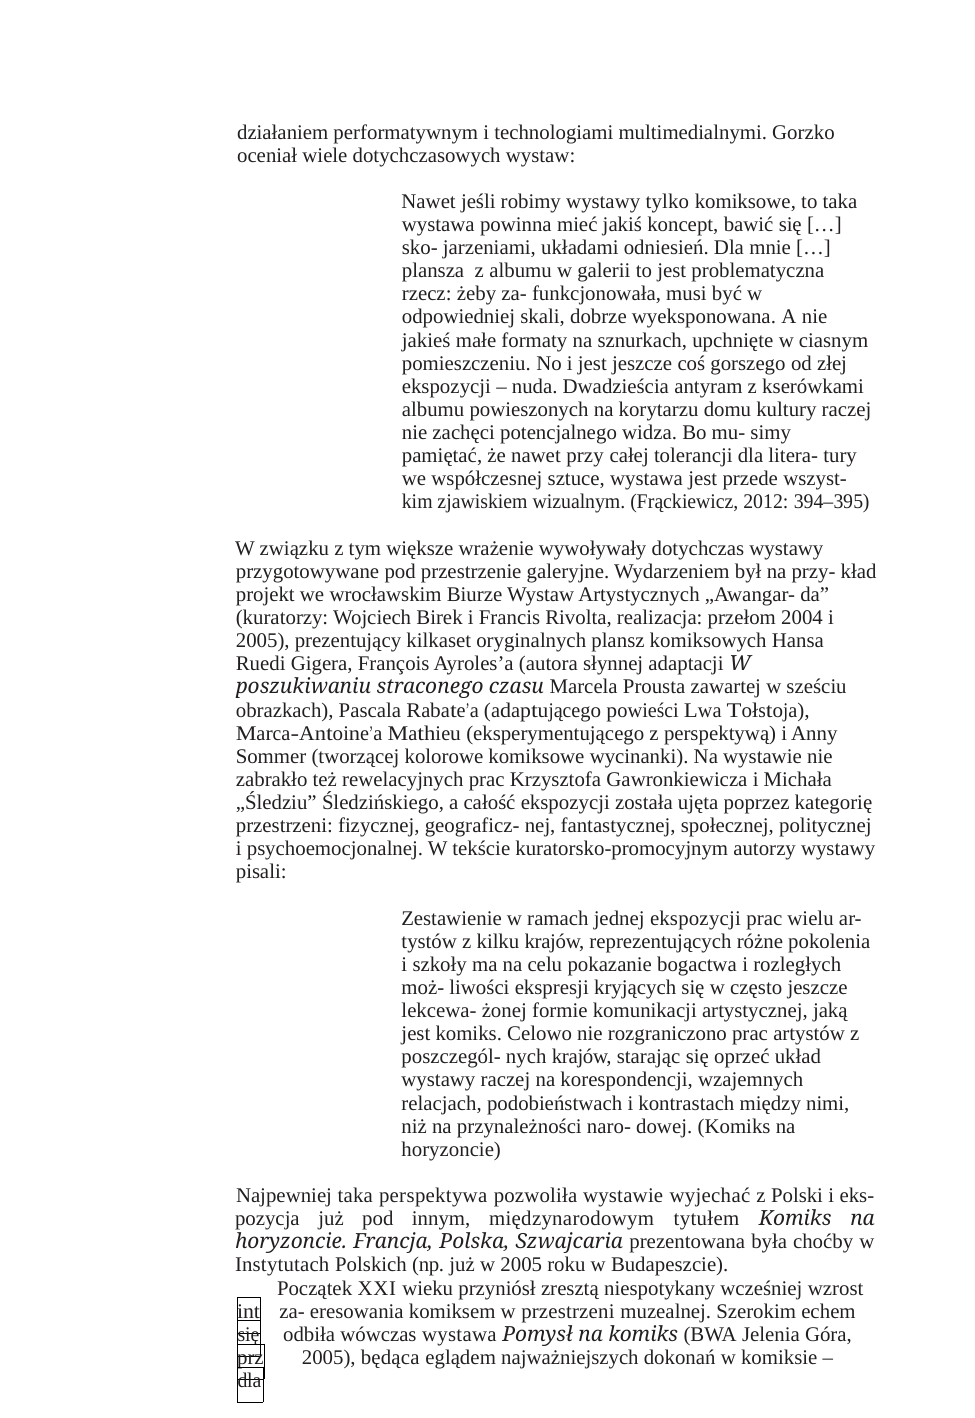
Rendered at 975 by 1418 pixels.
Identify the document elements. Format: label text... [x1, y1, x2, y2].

text działaniem performatywnym i technologiami multimedialnymi. Gorzko oceniał wiele dotychczasowych wystaw: [237, 121, 875, 167]
text się [238, 1322, 260, 1344]
text Najpewniej taka perspektywa pozwoliła wystawie wyjechać z Polski i eks- pozycja już pod innym, międzynarodowym tytułem Komiks na horyzoncie. Francja, Polska, Szwajcaria prezentowana była choćby w Instytutach Polskich (np. już w 2005 roku w Budapeszcie). [235, 1184, 874, 1276]
text prz [238, 1345, 264, 1367]
text Początek XXI wieku przyniósł zresztą niespotykany wcześniej wzrost za- eresowania komiksem w przestrzeni muzealnej. Szerokim echem odbiła wówczas wystawa Pomysł na komiks (BWA Jelenia Góra, 2005), będąca eglądem najważniejszych dokonań w komiksie – zwłaszcza w trudnych branży latach 90. Kuratorka wystawy Beata Bełzak wybrała kilkadziesiąt [260, 1276, 874, 1369]
text dla [238, 1368, 263, 1392]
text W związku z tym większe wrażenie wywoływały dotychczas wystawy przygotowywane pod przestrzenie galeryjne. Wydarzeniem był na przy- kład projekt we wrocławskim Biurze Wystaw Artystycznych „Awangar- da” (kuratorzy: Wojciech Birek i Francis Rivolta, realizacja: przełom 2004 i 2005), prezentujący kilkaset oryginalnych plansz komiksowych Hansa Ruedi Gigera, François Ayroles’a (autora słynnej adaptacji W poszukiwaniu straconego czasu Marcela Prousta zawartej w sześciu obrazkach), Pascala Rabate’a (adaptującego powieści Lwa Tołstoja), Marca-Antoine’a Mathieu (eksperymentującego z perspektywą) i Anny Sommer (tworzącej kolorowe komiksowe wycinanki). Na wystawie nie zabrakło też rewelacyjnych prac Krzysztofa Gawronkiewicza i Michała „Śledziu” Śledzińskiego, a całość ekspozycji została ujęta poprzez kategorię przestrzeni: fizycznej, geograficz- nej, fantastycznej, społecznej, politycznej i psychoemocjonalnej. W tekście kuratorsko-promocyjnym autorzy wystawy pisali: [235, 537, 877, 883]
text int [238, 1299, 260, 1320]
text Zestawienie w ramach jednej ekspozycji prac wielu ar- tystów z kilku krajów, reprezentujących różne pokolenia i szkoły ma na celu pokazanie bogactwa i rozległych moż- liwości ekspresji kryjących się w często jeszcze lekcewa- żonej formie komunikacji artystycznej, jaką jest komiks. Celowo nie rozgraniczono prac artystów z poszczegól- nych krajów, starając się oprzeć układ wystawy raczej na korespondencji, wzajemnych relacjach, podobieństwach i kontrastach między nimi, niż na przynależności naro- dowej. (Komiks na horyzoncie) [401, 907, 875, 1161]
text Nawet jeśli robimy wystawy tylko komiksowe, to taka wystawa powinna mieć jakiś koncept, bawić się […] sko- jarzeniami, układami odniesień. Dla mnie […] plansza z albumu w galerii to jest problematyczna rzecz: żeby za- funkcjonowała, musi być w odpowiedniej skali, dobrze wyeksponowana. A nie jakieś małe formaty na sznurkach, upchnięte w ciasnym pomieszczeniu. No i jest jeszcze coś gorszego od złej ekspozycji – nuda. Dwadzieścia antyram z kserówkami albumu powieszonych na korytarzu domu kultury raczej nie zachęci potencjalnego widza. Bo mu- simy pamiętać, że nawet przy całej tolerancji dla litera- tury we współczesnej sztuce, wystawa jest przede wszyst- kim zjawiskiem wizualnym. (Frąckiewicz, 2012: 394–395) [401, 190, 874, 514]
